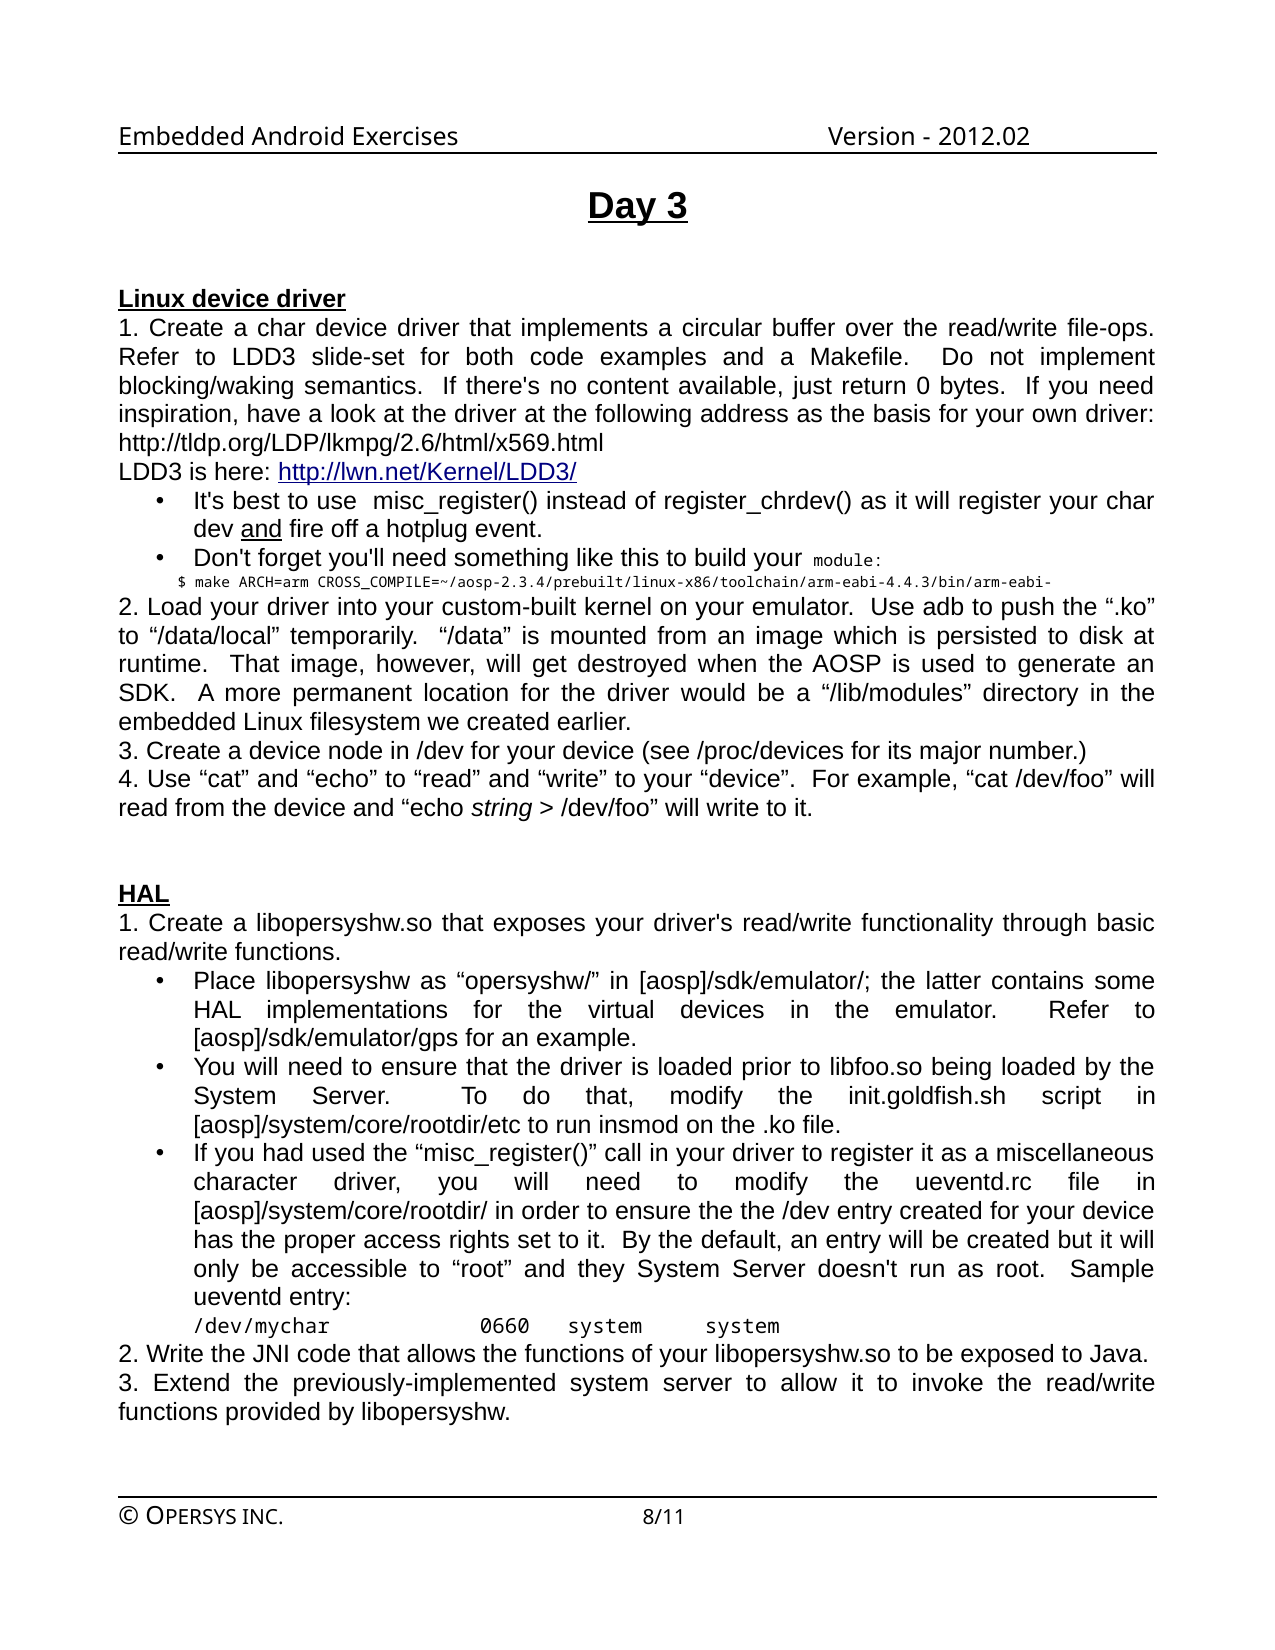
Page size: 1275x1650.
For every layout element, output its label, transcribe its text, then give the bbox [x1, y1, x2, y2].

list It's best to use misc_register() instead of register_chrdev() as it will register your char dev and fire off a hotplug event. [156, 486, 1157, 543]
text 3. Create a device node in /dev for your device (see /proc/devices for its major number.) [118, 736, 1157, 764]
list Don't forget you'll need something like this to build your module: [156, 543, 1157, 572]
text 4. Use “cat” and “echo” to “read” and “write” to your “device”. For example, “cat /dev/foo” will read from the device and “echo string > /dev/foo” will write to it. [118, 764, 1157, 822]
list You will need to ensure that the driver is loaded prior to libfoo.so being loaded by the System Server. To do that, modify the init.goldfish.sh script in [aosp]/system/core/rootdir/etc to run insmod on the .ko file. [156, 1052, 1157, 1138]
text Linux device driver [118, 284, 1157, 313]
text 1. Create a libopersyshw.so that exposes your driver's read/write functionality through basic read/write functions. [118, 908, 1157, 966]
text Day 3 [118, 184, 1157, 227]
list Place libopersyshw as “opersyshw/” in [aosp]/sdk/emulator/; the latter contains some HAL implementations for the virtual devices in the emulator. Refer to [aosp]/sdk/emulator/gps for an example. [156, 966, 1157, 1052]
list If you had used the “misc_register()” call in your driver to register it as a miscellaneous character driver, you will need to modify the ueventd.rc file in [aosp]/system/core/rootdir/ in order to ensure the the /dev entry created for your device has the proper access rights set to it. By the default, an entry will be created but it will only be accessible to “root” and they System Server doesn't run as root. Sample ueventd entry: [156, 1138, 1157, 1311]
text 1. Create a char device driver that implements a circular buffer over the read/write file-ops. Refer to LDD3 slide-set for both code examples and a Makefile. Do not implement blocking/waking semantics. If there's no content available, just return 0 bytes. If you need inspiration, have a look at the driver at the following address as the basis for your own driver: http://tldp.org/LDP/lkmpg/2.6/html/x569.html [118, 313, 1157, 457]
text /dev/mychar 0660 system system [192, 1311, 1157, 1339]
text 2. Load your driver into your custom-built kernel on your emulator. Use adb to push the “.ko” to “/data/local” temporarily. “/data” is mounted from an image which is persisted to disk at runtime. That image, however, will get destroyed when the AOSP is used to generate an SDK. A more permanent location for the driver would be a “/lib/modules” directory in the embedded Linux filesystem we created earlier. [118, 592, 1157, 736]
text LDD3 is here: http://lwn.net/Kernel/LDD3/ [118, 457, 1157, 486]
text $ make ARCH=arm CROSS_COMPILE=~/aosp-2.3.4/prebuilt/linux-x86/toolchain/arm-eabi-4.4.3/bin/arm-eabi- [177, 572, 1157, 592]
text HAL [118, 879, 1157, 908]
text 3. Extend the previously-implemented system server to allow it to invoke the read/write functions provided by libopersyshw. [118, 1368, 1157, 1426]
text 2. Write the JNI code that allows the functions of your libopersyshw.so to be exposed to Java. [118, 1339, 1157, 1368]
